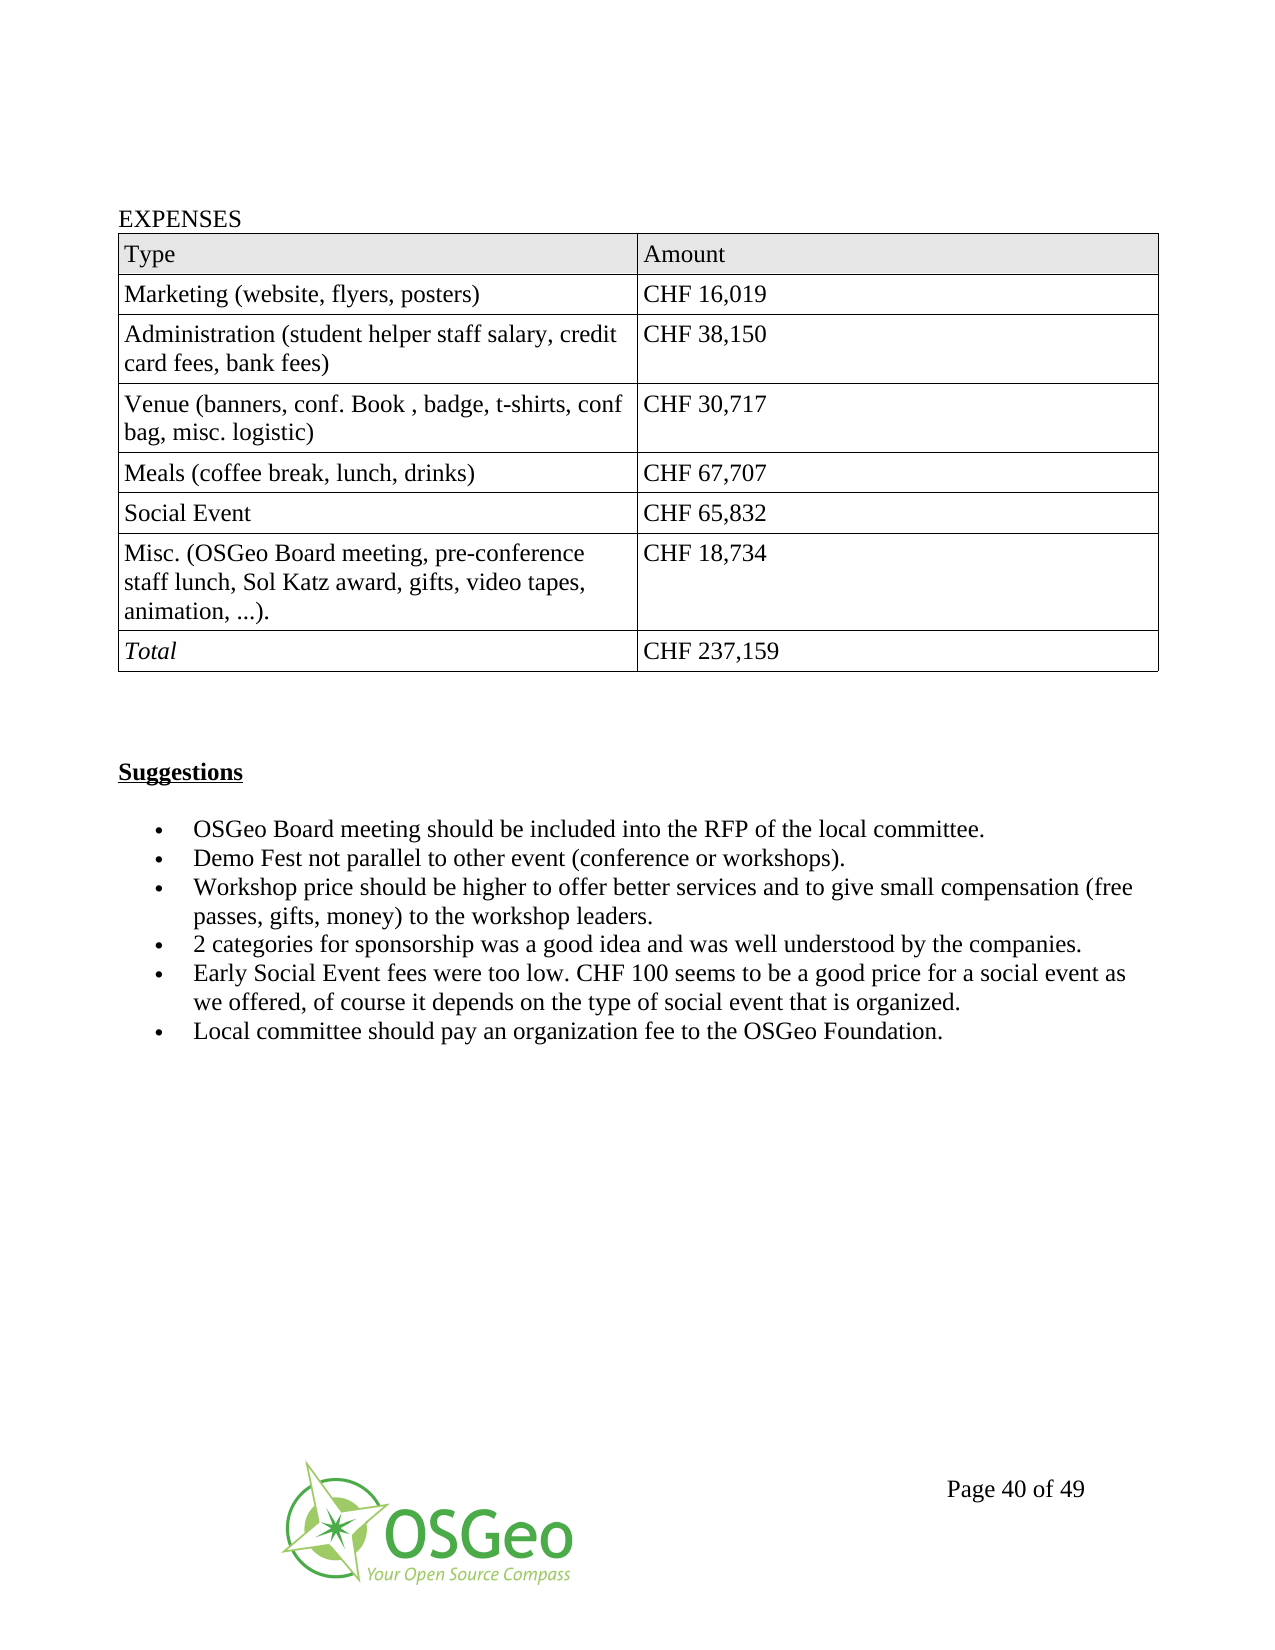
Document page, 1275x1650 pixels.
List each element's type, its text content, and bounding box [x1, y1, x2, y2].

picture [276, 1451, 577, 1594]
table_cell CHF 18,734 [638, 534, 1158, 630]
table_cell CHF 30,717 [638, 384, 1158, 452]
list Workshop price should be higher to offer better services and to give small compensation (free passes, gifts, money) to the workshop leaders. [156, 872, 1157, 929]
list Early Social Event fees were too low. CHF 100 seems to be a good price for a social event as we offered, of course it depends on the type of social event that is organized. [156, 958, 1157, 1016]
list OSGeo Board meeting should be included into the RFP of the local committee. [156, 814, 1157, 843]
table_cell CHF 67,707 [638, 453, 1158, 492]
table_cell CHF 38,150 [638, 315, 1158, 383]
table_cell Social Event [119, 493, 637, 532]
text Suggestions [118, 757, 1157, 786]
text EXPENSES [118, 204, 1157, 233]
list Demo Fest not parallel to other event (conference or workshops). [156, 843, 1157, 872]
table_cell CHF 237,159 [638, 631, 1158, 671]
table_header Amount [638, 234, 1158, 273]
table_cell Meals (coffee break, lunch, drinks) [119, 453, 637, 492]
table_cell CHF 65,832 [638, 493, 1158, 532]
table_cell Marketing (website, flyers, posters) [119, 275, 637, 314]
table_cell CHF 16,019 [638, 275, 1158, 314]
table_cell Administration (student helper staff salary, credit card fees, bank fees) [119, 315, 637, 383]
table_cell Misc. (OSGeo Board meeting, pre-conference staff lunch, Sol Katz award, gifts, video tapes, animation, ...). [119, 534, 637, 630]
list 2 categories for sponsorship was a good idea and was well understood by the companies. [156, 929, 1157, 958]
table_header Type [119, 234, 637, 273]
table_cell Venue (banners, conf. Book , badge, t-shirts, conf bag, misc. logistic) [119, 384, 637, 452]
table_cell Total [119, 631, 637, 671]
list Local committee should pay an organization fee to the OSGeo Foundation. [156, 1016, 1157, 1044]
